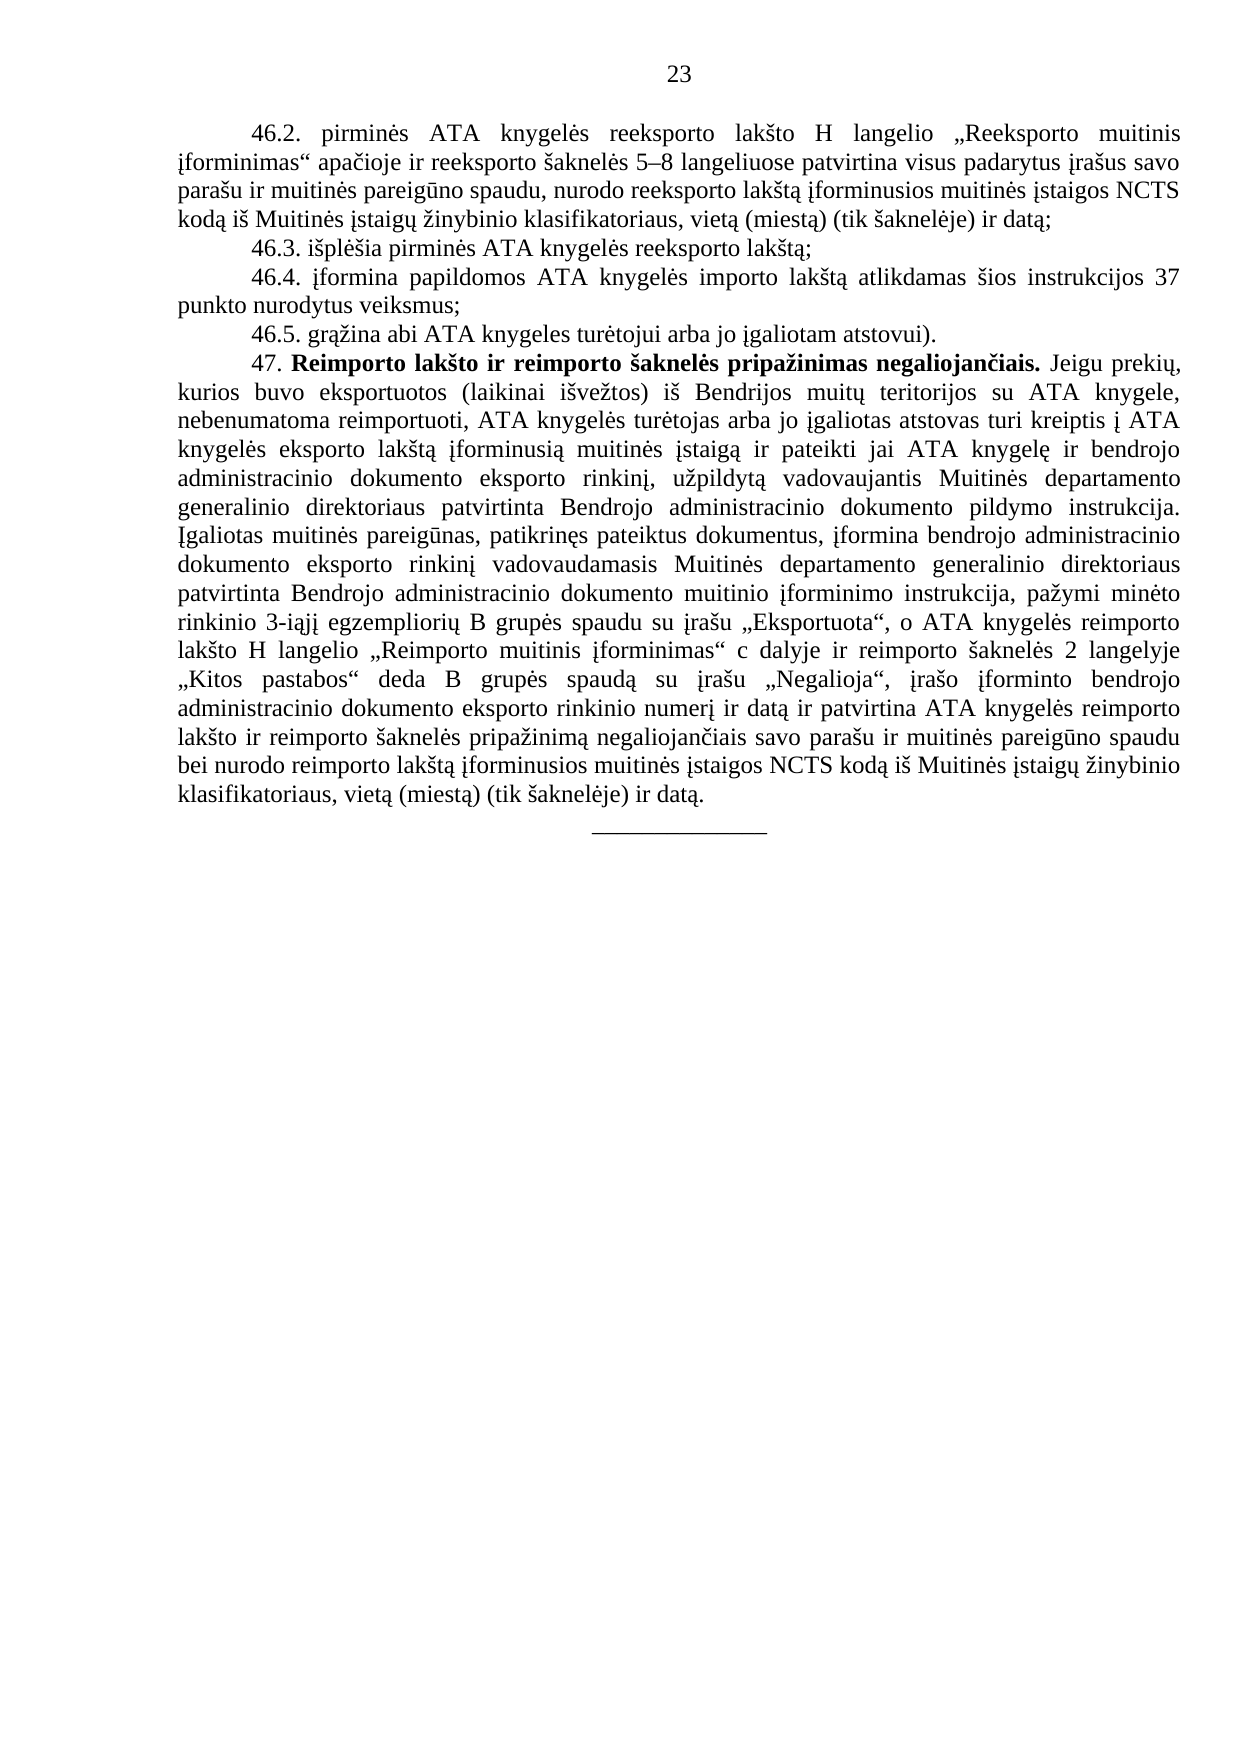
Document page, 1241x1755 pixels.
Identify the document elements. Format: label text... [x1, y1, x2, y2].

text 46.4. įformina papildomos ATA knygelės importo lakštą atlikdamas šios instrukcijos 37 punkto nurodytus veiksmus; [177, 262, 1181, 319]
text 47. Reimporto lakšto ir reimporto šaknelės pripažinimas negaliojančiais. Jeigu prekių, kurios buvo eksportuotos (laikinai išvežtos) iš Bendrijos muitų teritorijos su ATA knygele, nebenumatoma reimportuoti, ATA knygelės turėtojas arba jo įgaliotas atstovas turi kreiptis į ATA knygelės eksporto lakštą įforminusią muitinės įstaigą ir pateikti jai ATA knygelę ir bendrojo administracinio dokumento eksporto rinkinį, užpildytą vadovaujantis Muitinės departamento generalinio direktoriaus patvirtinta Bendrojo administracinio dokumento pildymo instrukcija. Įgaliotas muitinės pareigūnas, patikrinęs pateiktus dokumentus, įformina bendrojo administracinio dokumento eksporto rinkinį vadovaudamasis Muitinės departamento generalinio direktoriaus patvirtinta Bendrojo administracinio dokumento muitinio įforminimo instrukcija, pažymi minėto rinkinio 3-iąjį egzempliorių B grupės spaudu su įrašu „Eksportuota“, o ATA knygelės reimporto lakšto H langelio „Reimporto muitinis įforminimas“ c dalyje ir reimporto šaknelės 2 langelyje „Kitos pastabos“ deda B grupės spaudą su įrašu „Negalioja“, įrašo įforminto bendrojo administracinio dokumento eksporto rinkinio numerį ir datą ir patvirtina ATA knygelės reimporto lakšto ir reimporto šaknelės pripažinimą negaliojančiais savo parašu ir muitinės pareigūno spaudu bei nurodo reimporto lakštą įforminusios muitinės įstaigos NCTS kodą iš Muitinės įstaigų žinybinio klasifikatoriaus, vietą (miestą) (tik šaknelėje) ir datą. [177, 348, 1181, 808]
text 46.2. pirminės ATA knygelės reeksporto lakšto H langelio „Reeksporto muitinis įforminimas“ apačioje ir reeksporto šaknelės 5–8 langeliuose patvirtina visus padarytus įrašus savo parašu ir muitinės pareigūno spaudu, nurodo reeksporto lakštą įforminusios muitinės įstaigos NCTS kodą iš Muitinės įstaigų žinybinio klasifikatoriaus, vietą (miestą) (tik šaknelėje) ir datą; [177, 118, 1181, 233]
text 46.3. išplėšia pirminės ATA knygelės reeksporto lakštą; [177, 233, 1181, 262]
text ______________ [177, 808, 1181, 837]
text 46.5. grąžina abi ATA knygeles turėtojui arba jo įgaliotam atstovui). [177, 319, 1181, 348]
